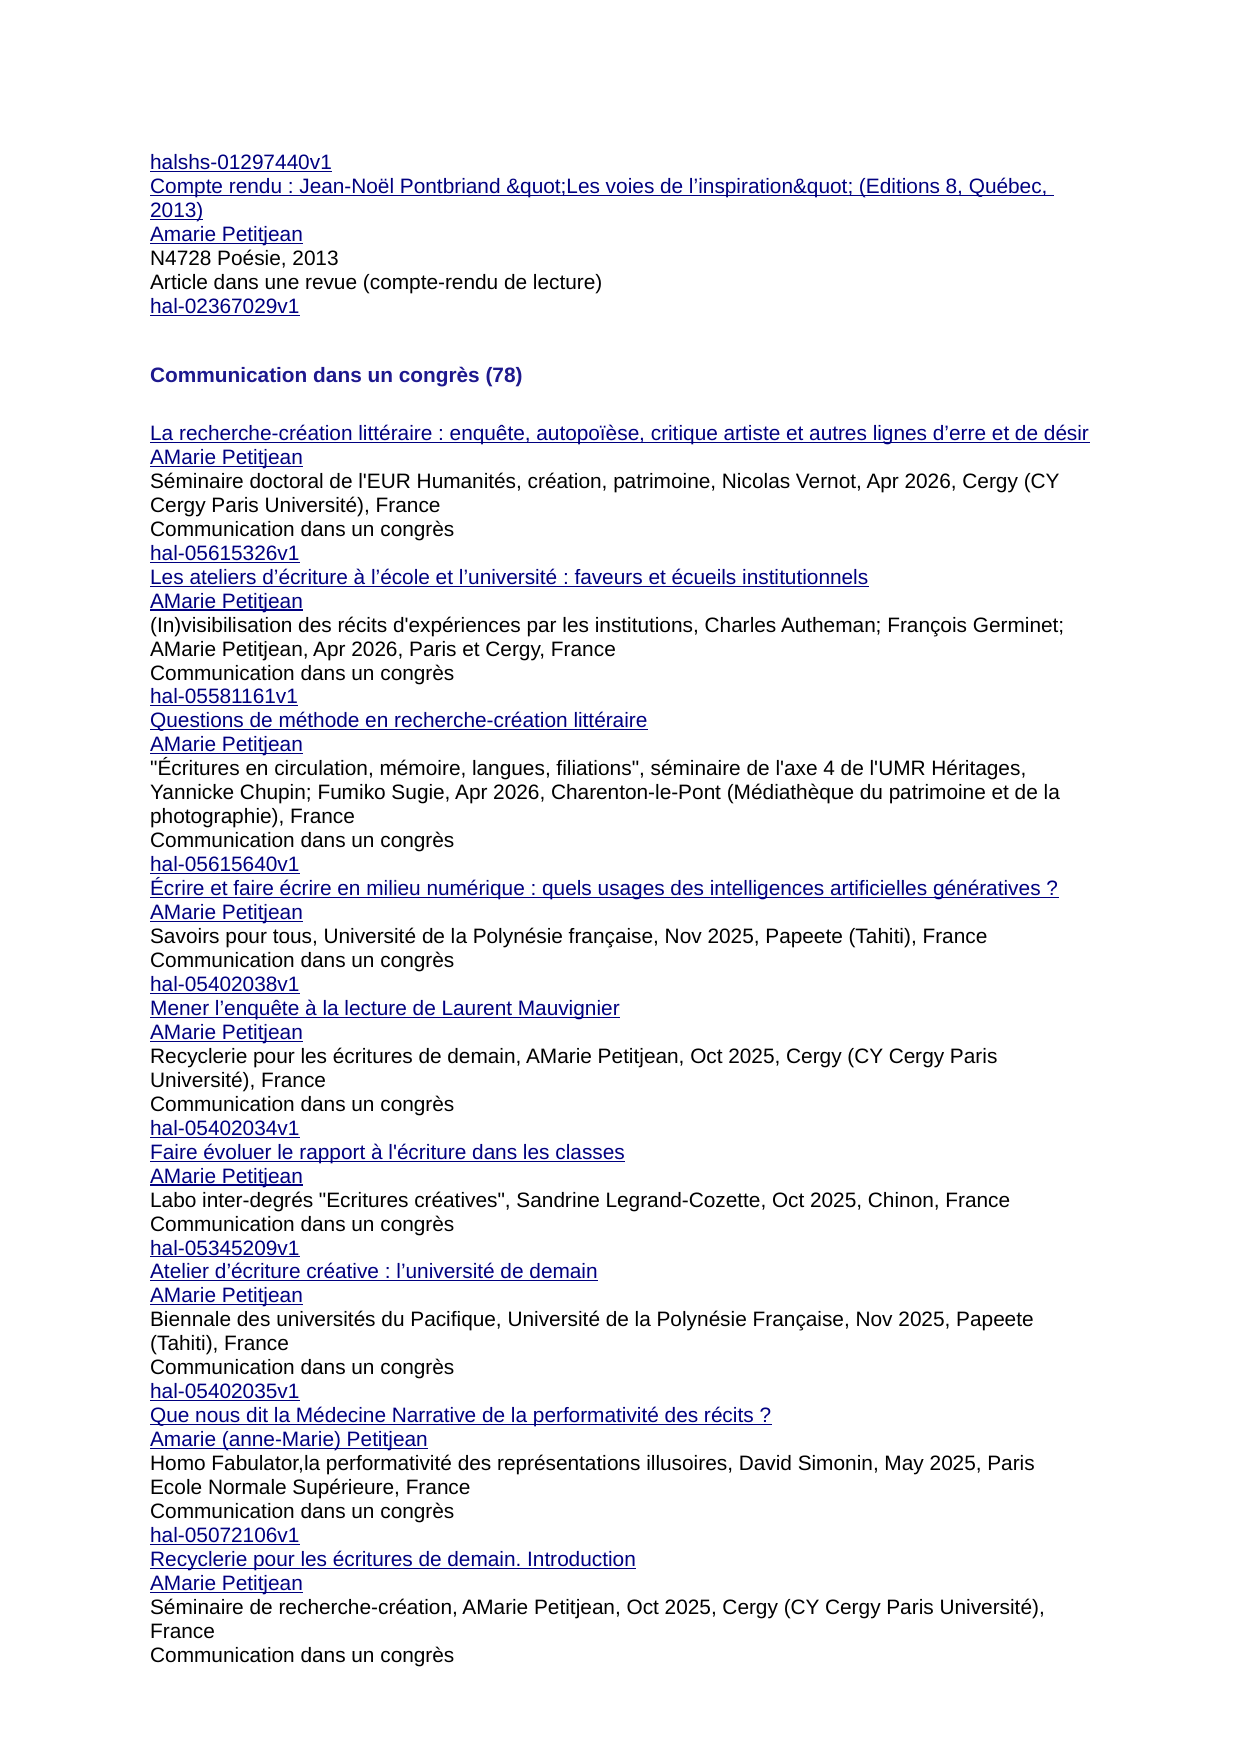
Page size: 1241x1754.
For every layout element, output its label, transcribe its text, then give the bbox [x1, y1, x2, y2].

table_cell Compte rendu : Jean-Noël Pontbriand &quot;Les voies de l’inspiration&quot; (Editions 8, Québec, 2013) Amarie Petitjean N4728 Poésie, 2013 Article dans une revue (compte-rendu de lecture) hal-02367029v1 [150, 174, 1090, 318]
table_cell Faire évoluer le rapport à l'écriture dans les classes AMarie Petitjean Labo inter-degrés "Ecritures créatives", Sandrine Legrand-Cozette, Oct 2025, Chinon, France Communication dans un congrès hal-05345209v1 [150, 1140, 1090, 1259]
table_cell Écrire et faire écrire en milieu numérique : quels usages des intelligences artificielles génératives ? AMarie Petitjean Savoirs pour tous, Université de la Polynésie française, Nov 2025, Papeete (Tahiti), France Communication dans un congrès hal-05402038v1 [150, 876, 1090, 996]
subtitle Communication dans un congrès (78) [150, 362, 1090, 386]
table_cell Que nous dit la Médecine Narrative de la performativité des récits ? Amarie (anne-Marie) Petitjean Homo Fabulator,la performativité des représentations illusoires, David Simonin, May 2025, Paris Ecole Normale Supérieure, France Communication dans un congrès hal-05072106v1 [150, 1403, 1090, 1547]
table_cell Mener l’enquête à la lecture de Laurent Mauvignier AMarie Petitjean Recyclerie pour les écritures de demain, AMarie Petitjean, Oct 2025, Cergy (CY Cergy Paris Université), France Communication dans un congrès hal-05402034v1 [150, 996, 1090, 1139]
table_cell halshs-01297440v1 [150, 150, 1090, 174]
table_cell Les ateliers d’écriture à l’école et l’université : faveurs et écueils institutionnels AMarie Petitjean (In)visibilisation des récits d'expériences par les institutions, Charles Autheman; François Germinet; AMarie Petitjean, Apr 2026, Paris et Cergy, France Communication dans un congrès hal-05581161v1 [150, 565, 1090, 708]
table_cell Questions de méthode en recherche-création littéraire AMarie Petitjean "Écritures en circulation, mémoire, langues, filiations", séminaire de l'axe 4 de l'UMR Héritages, Yannicke Chupin; Fumiko Sugie, Apr 2026, Charenton-le-Pont (Médiathèque du patrimoine et de la photographie), France Communication dans un congrès hal-05615640v1 [150, 708, 1090, 876]
table_header AMarie Petitjean Séminaire doctoral de l'EUR Humanités, création, patrimoine, Nicolas Vernot, Apr 2026, Cergy (CY Cergy Paris Université), France Communication dans un congrès hal-05615326v1 [150, 443, 1090, 564]
table_cell Atelier d’écriture créative : l’université de demain AMarie Petitjean Biennale des universités du Pacifique, Université de la Polynésie Française, Nov 2025, Papeete (Tahiti), France Communication dans un congrès hal-05402035v1 [150, 1259, 1090, 1403]
table_header La recherche-création littéraire : enquête, autopoïèse, critique artiste et autres lignes d’erre et de désir [150, 421, 1090, 442]
table_cell Recyclerie pour les écritures de demain. Introduction AMarie Petitjean Séminaire de recherche-création, AMarie Petitjean, Oct 2025, Cergy (CY Cergy Paris Université), France Communication dans un congrès [150, 1547, 1090, 1667]
